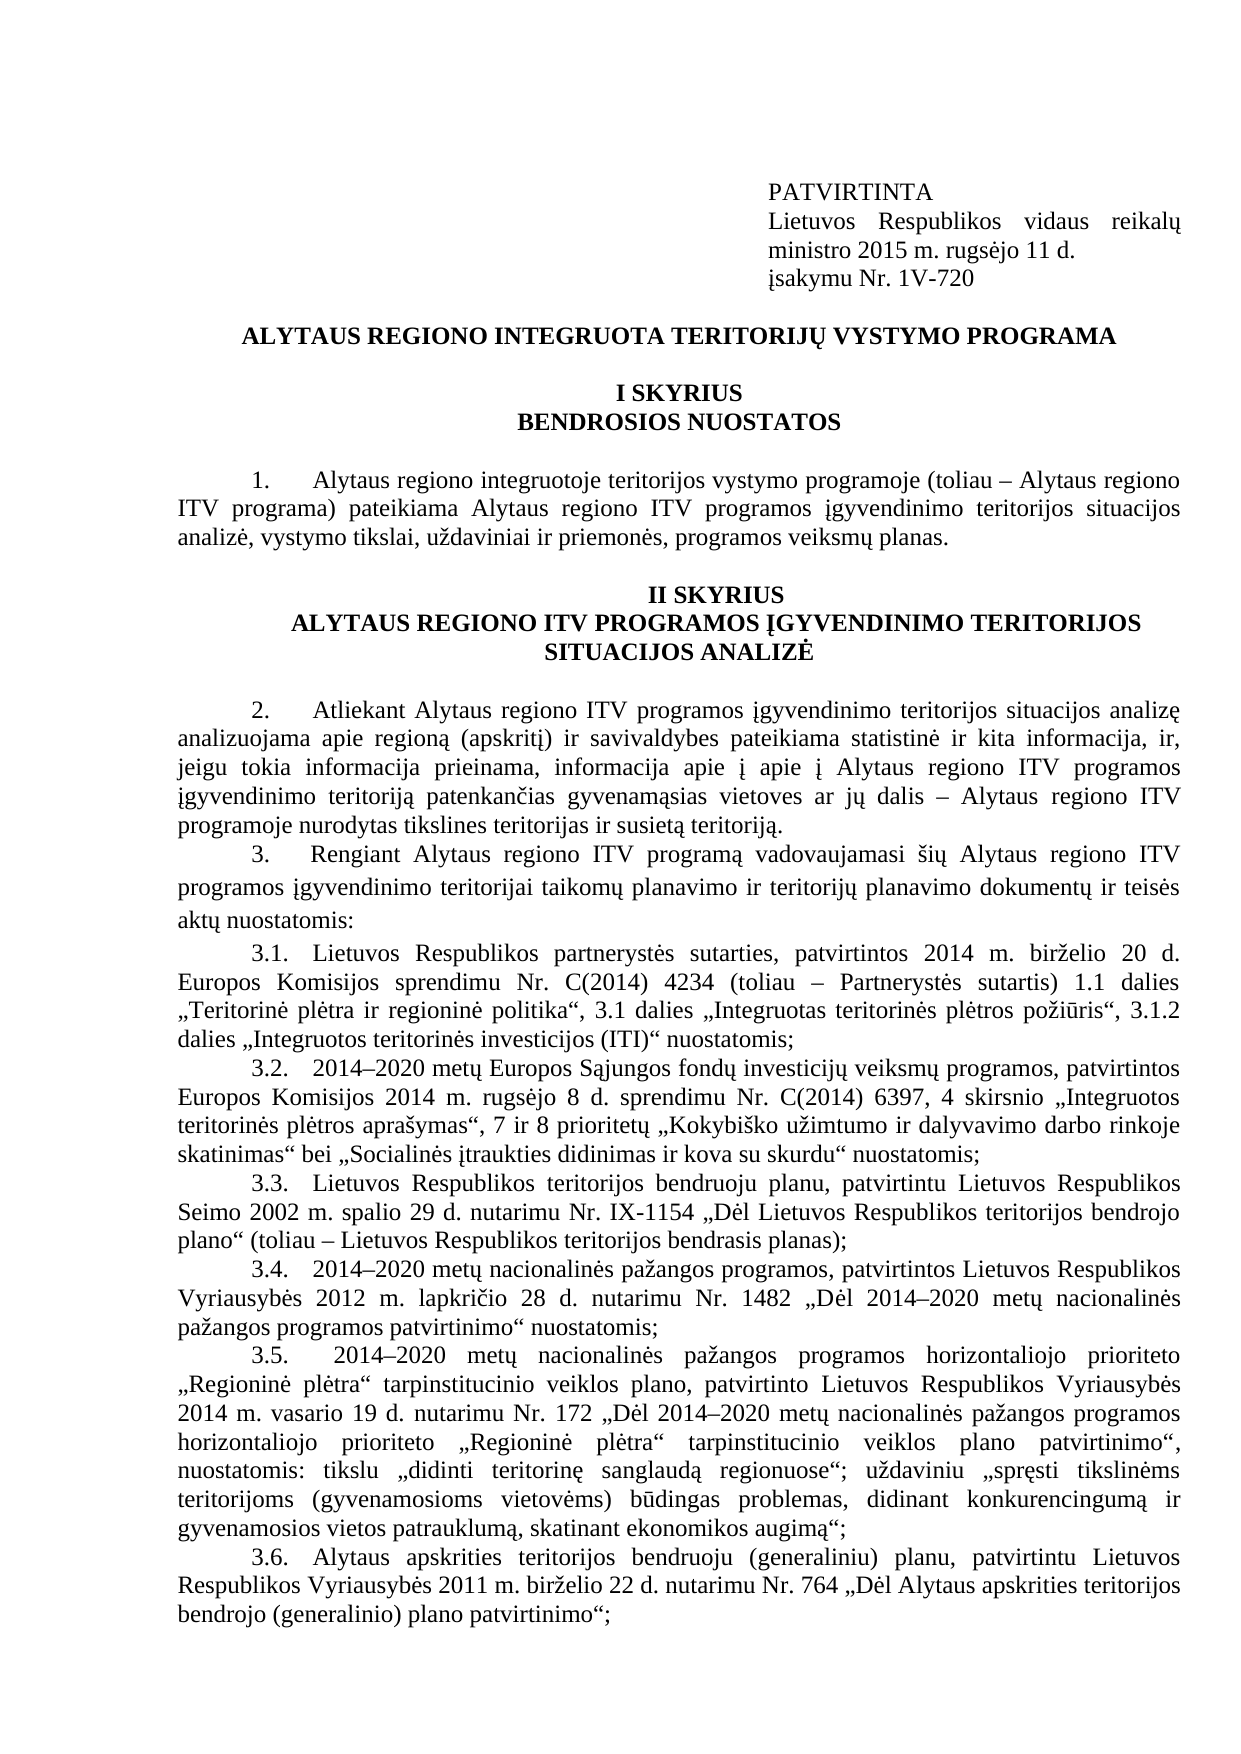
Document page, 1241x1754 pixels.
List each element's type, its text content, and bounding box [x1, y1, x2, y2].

text 3. Rengiant Alytaus regiono ITV programą vadovaujamasi šių Alytaus regiono ITV programos įgyvendinimo teritorijai taikomų planavimo ir teritorijų planavimo dokumentų ir teisės aktų nuostatomis: [177, 839, 1181, 933]
text 3.4. 2014–2020 metų nacionalinės pažangos programos, patvirtintos Lietuvos Respublikos Vyriausybės 2012 m. lapkričio 28 d. nutarimu Nr. 1482 „Dėl 2014–2020 metų nacionalinės pažangos programos patvirtinimo“ nuostatomis; [177, 1254, 1181, 1340]
text 3.1. Lietuvos Respublikos partnerystės sutarties, patvirtintos 2014 m. birželio 20 d. Europos Komisijos sprendimu Nr. C(2014) 4234 (toliau – Partnerystės sutartis) 1.1 dalies „Teritorinė plėtra ir regioninė politika“, 3.1 dalies „Integruotas teritorinės plėtros požiūris“, 3.1.2 dalies „Integruotos teritorinės investicijos (ITI)“ nuostatomis; [177, 938, 1181, 1053]
text 3.5. 2014–2020 metų nacionalinės pažangos programos horizontaliojo prioriteto „Regioninė plėtra“ tarpinstitucinio veiklos plano, patvirtinto Lietuvos Respublikos Vyriausybės 2014 m. vasario 19 d. nutarimu Nr. 172 „Dėl 2014–2020 metų nacionalinės pažangos programos horizontaliojo prioriteto „Regioninė plėtra“ tarpinstitucinio veiklos plano patvirtinimo“, nuostatomis: tikslu „didinti teritorinę sanglaudą regionuose“; uždaviniu „spręsti tikslinėms teritorijoms (gyvenamosioms vietovėms) būdingas problemas, didinant konkurencingumą ir gyvenamosios vietos patrauklumą, skatinant ekonomikos augimą“; [177, 1340, 1181, 1542]
text 3.2. 2014–2020 metų Europos Sąjungos fondų investicijų veiksmų programos, patvirtintos Europos Komisijos 2014 m. rugsėjo 8 d. sprendimu Nr. C(2014) 6397, 4 skirsnio „Integruotos teritorinės plėtros aprašymas“, 7 ir 8 prioritetų „Kokybiško užimtumo ir dalyvavimo darbo rinkoje skatinimas“ bei „Socialinės įtraukties didinimas ir kova su skurdu“ nuostatomis; [177, 1053, 1181, 1168]
text ALYTAUS REGIONO ITV PROGRAMOS ĮGYVENDINIMO TERITORIJOS SITUACIJOS ANALIZĖ [177, 608, 1181, 666]
text 1. Alytaus regiono integruotoje teritorijos vystymo programoje (toliau – Alytaus regiono ITV programa) pateikiama Alytaus regiono ITV programos įgyvendinimo teritorijos situacijos analizė, vystymo tikslai, uždaviniai ir priemonės, programos veiksmų planas. [177, 465, 1181, 551]
text 3.3. Lietuvos Respublikos teritorijos bendruoju planu, patvirtintu Lietuvos Respublikos Seimo 2002 m. spalio 29 d. nutarimu Nr. IX-1154 „Dėl Lietuvos Respublikos teritorijos bendrojo plano“ (toliau – Lietuvos Respublikos teritorijos bendrasis planas); [177, 1168, 1181, 1254]
text ALYTAUS REGIONO INTEGRUOTA TERITORIJŲ VYSTYMO PROGRAMA [177, 321, 1181, 350]
text 2. Atliekant Alytaus regiono ITV programos įgyvendinimo teritorijos situacijos analizę analizuojama apie regioną (apskritį) ir savivaldybes pateikiama statistinė ir kita informacija, ir, jeigu tokia informacija prieinama, informacija apie į apie į Alytaus regiono ITV programos įgyvendinimo teritoriją patenkančias gyvenamąsias vietoves ar jų dalis – Alytaus regiono ITV programoje nurodytas tikslines teritorijas ir susietą teritoriją. [177, 695, 1181, 839]
text BENDROSIOS NUOSTATOS [177, 407, 1181, 436]
text 3.6. Alytaus apskrities teritorijos bendruoju (generaliniu) planu, patvirtintu Lietuvos Respublikos Vyriausybės 2011 m. birželio 22 d. nutarimu Nr. 764 „Dėl Alytaus apskrities teritorijos bendrojo (generalinio) plano patvirtinimo“; [177, 1542, 1181, 1628]
text PATVIRTINTA [768, 177, 1181, 206]
text II SKYRIUS [177, 580, 1181, 608]
text I SKYRIUS [177, 378, 1181, 407]
text Lietuvos Respublikos vidaus reikalų ministro 2015 m. rugsėjo 11 d. [768, 206, 1181, 263]
text įsakymu Nr. 1V-720 [768, 263, 1181, 292]
